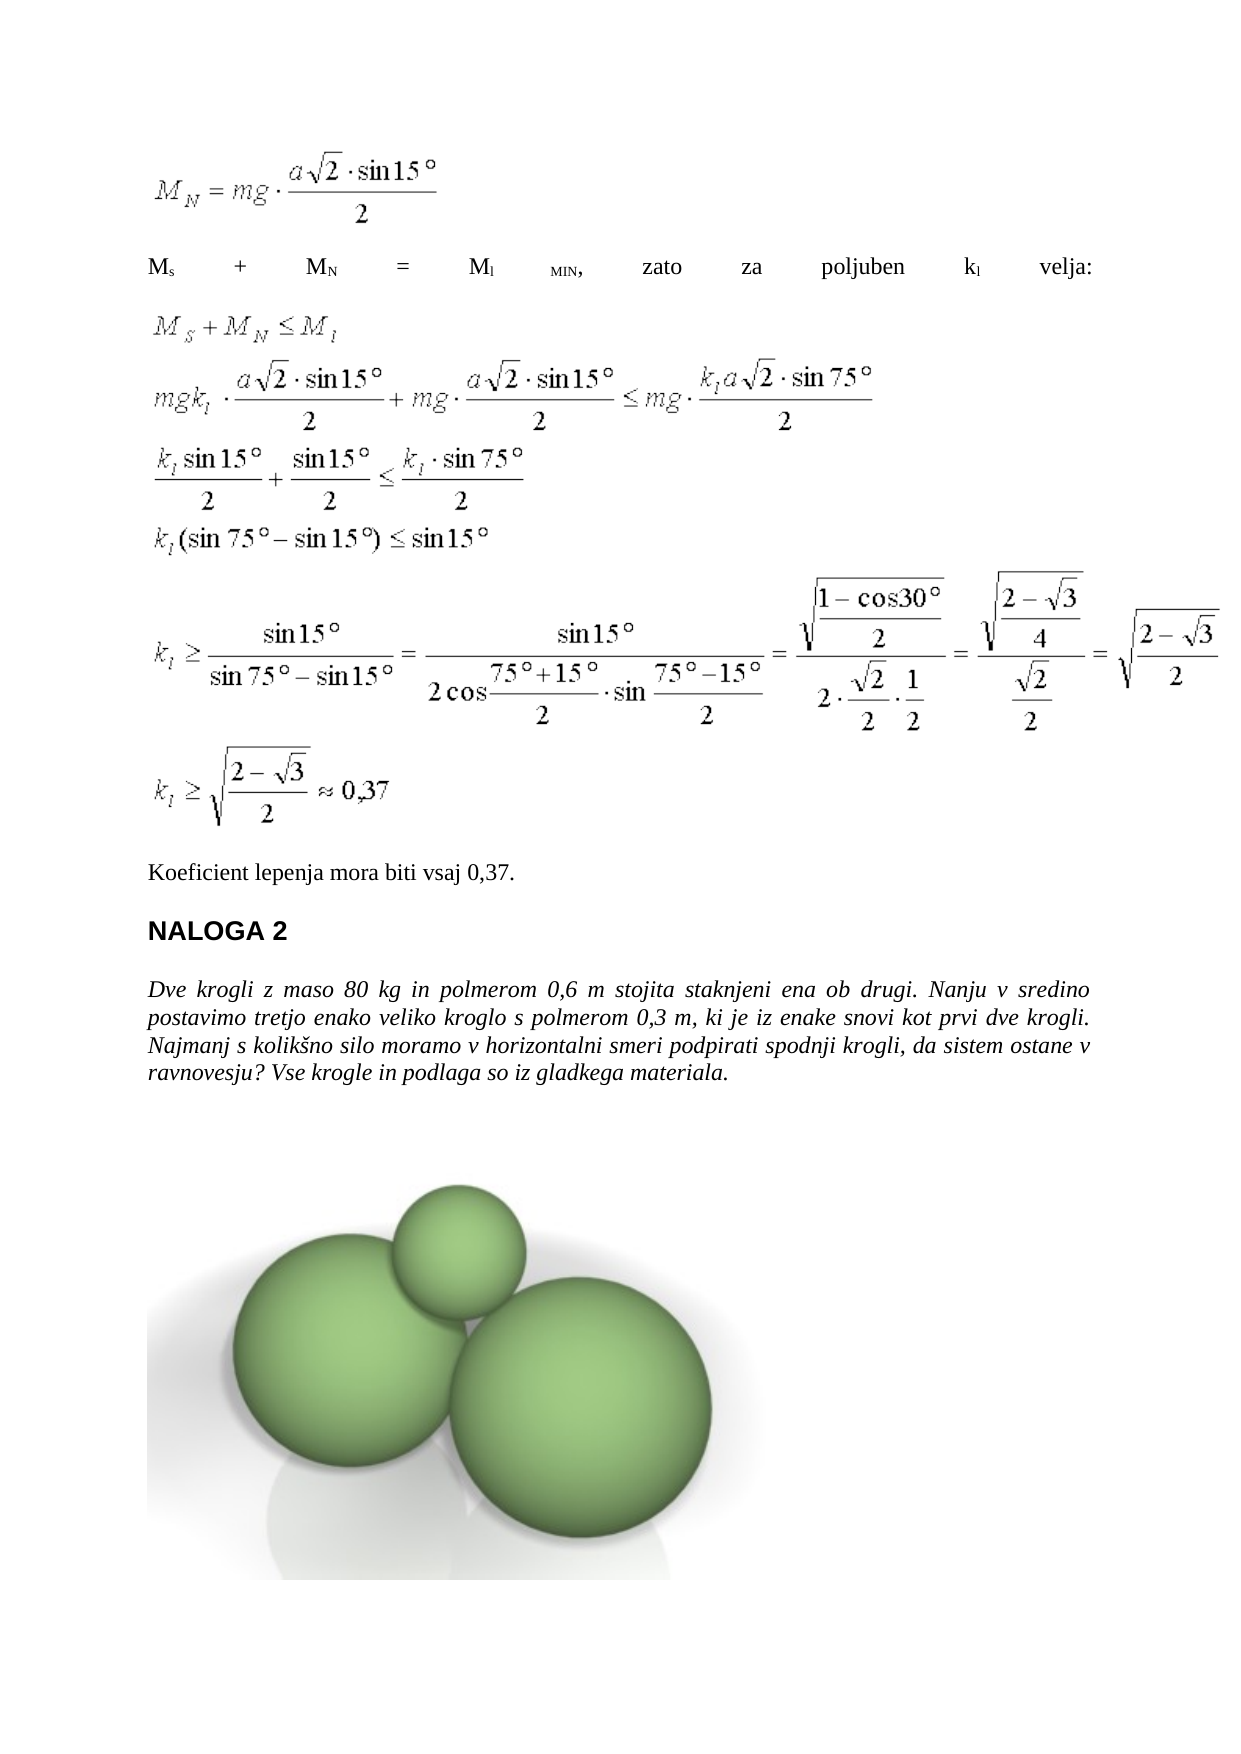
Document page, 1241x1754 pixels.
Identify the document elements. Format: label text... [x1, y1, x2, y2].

subtitle NALOGA 2 [148, 915, 1093, 946]
text Dve krogli z maso 80 kg in polmerom 0,6 m stojita staknjeni ena ob drugi. Nanju v sredino postavimo tretjo enako veliko kroglo s polmerom 0,3 m, ki je iz enake snovi kot prvi dve krogli. Najmanj s kolikšno silo moramo v horizontalni smeri podpirati spodnji krogli, da sistem ostane v ravnovesju? Vse krogle in podlaga so iz gladkega materiala. [148, 975, 1093, 1086]
text Ms + MN = Ml MIN, zato za poljuben kl velja: [148, 148, 1093, 307]
picture [147, 147, 445, 225]
picture [147, 307, 1228, 831]
text Koeficient lepenja mora biti vsaj 0,37. [148, 831, 1093, 886]
picture [147, 1110, 772, 1580]
